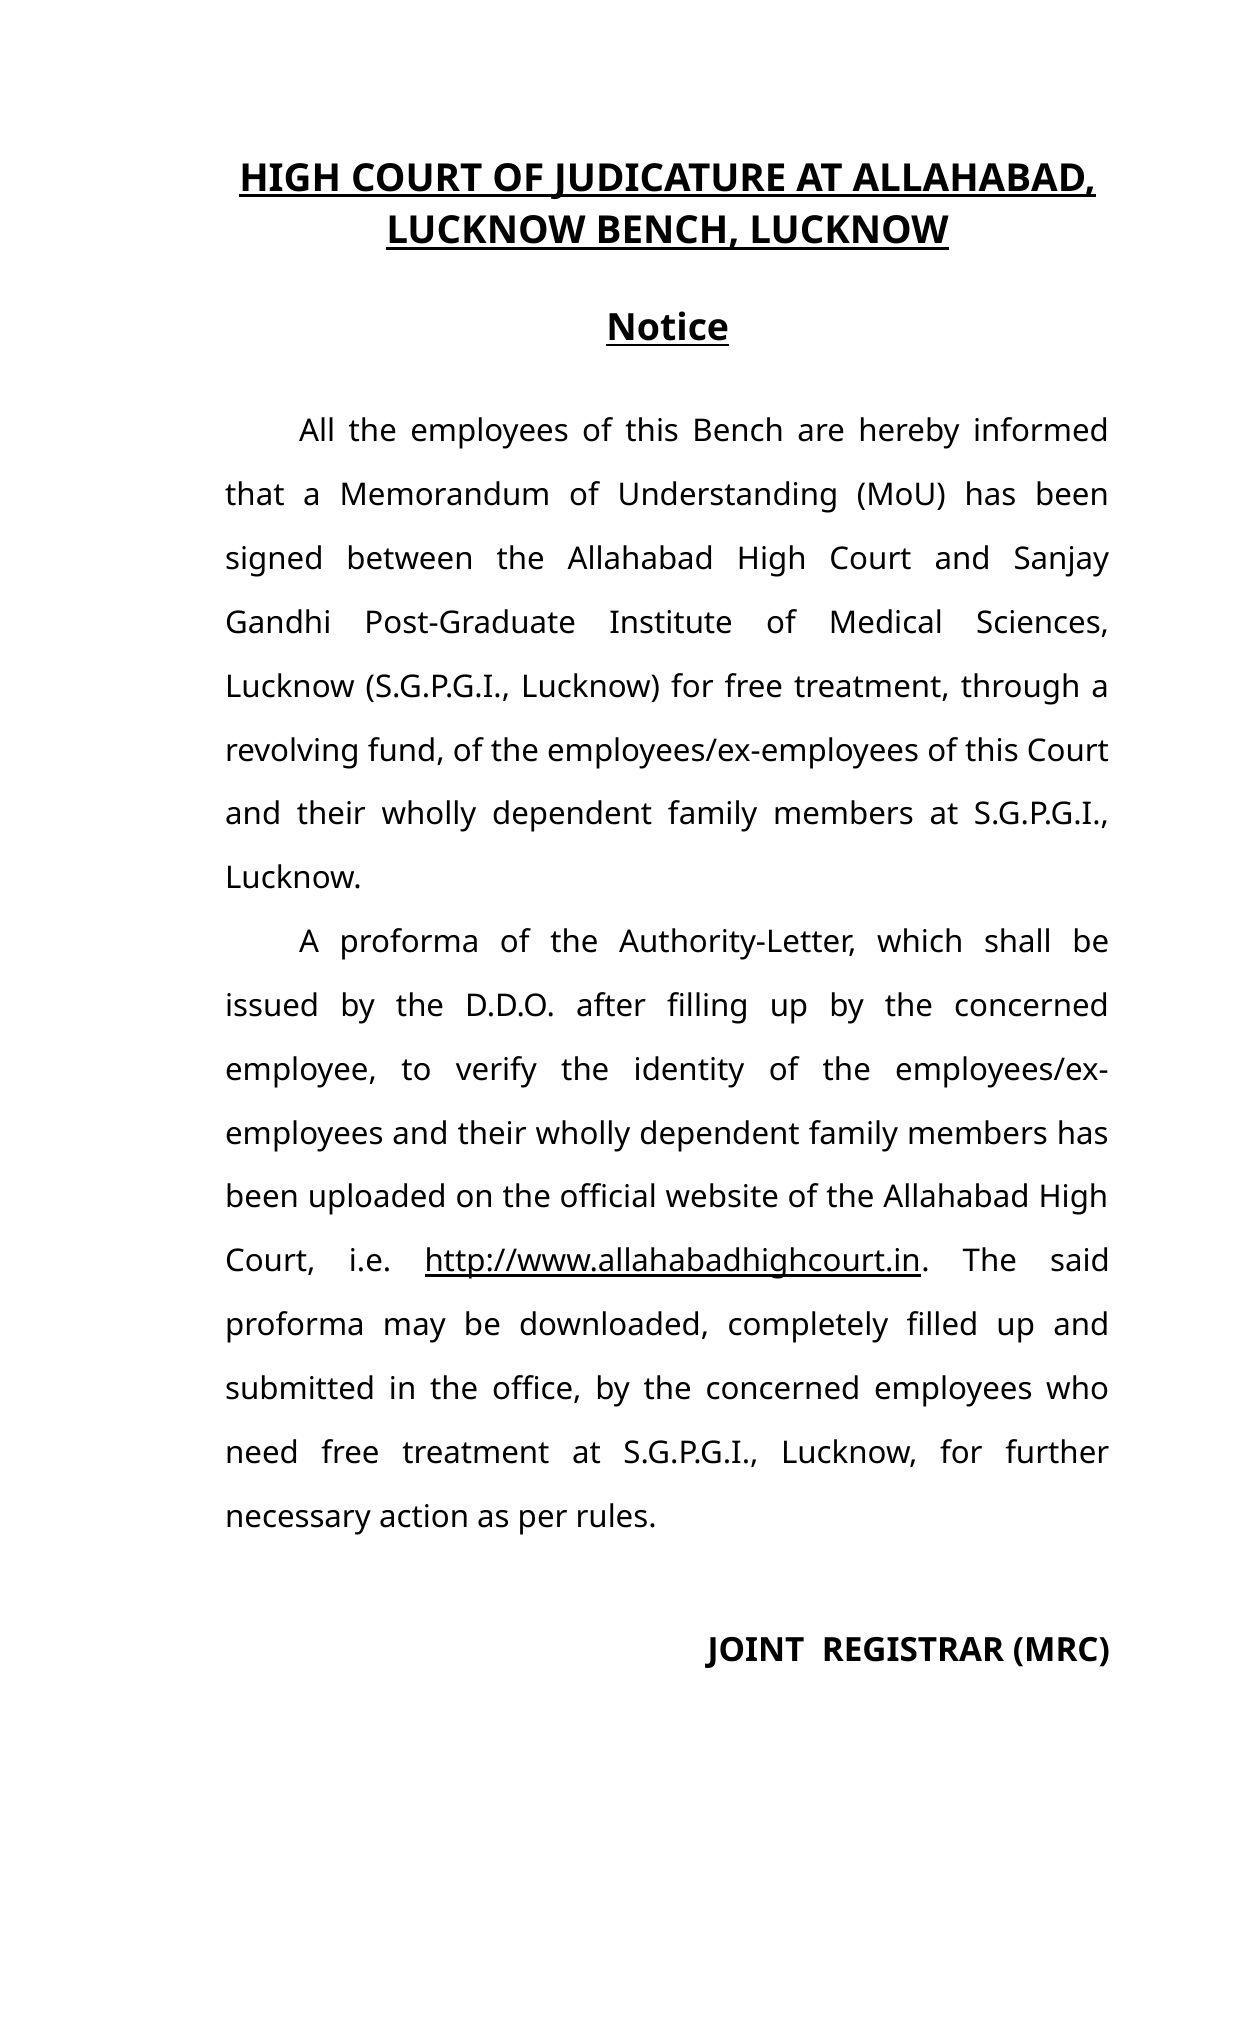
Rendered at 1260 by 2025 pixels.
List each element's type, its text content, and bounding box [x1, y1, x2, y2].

text All the employees of this Bench are hereby informed that a Memorandum of Understanding (MoU) has been signed between the Allahabad High Court and Sanjay Gandhi Post-Graduate Institute of Medical Sciences, Lucknow (S.G.P.G.I., Lucknow) for free treatment, through a revolving fund, of the employees/ex-employees of this Court and their wholly dependent family members at S.G.P.G.I., Lucknow. [225, 408, 1110, 898]
text Notice [225, 300, 1110, 351]
text JOINT REGISTRAR (MRC) [225, 1626, 1110, 1671]
text HIGH COURT OF JUDICATURE AT ALLAHABAD, LUCKNOW BENCH, LUCKNOW [225, 150, 1110, 255]
text A proforma of the Authority-Letter, which shall be issued by the D.D.O. after filling up by the concerned employee, to verify the identity of the employees/ex-employees and their wholly dependent family members has been uploaded on the official website of the Allahabad High Court, i.e. http://www.allahabadhighcourt.in. The said proforma may be downloaded, completely filled up and submitted in the office, by the concerned employees who need free treatment at S.G.P.G.I., Lucknow, for further necessary action as per rules. [225, 919, 1110, 1536]
